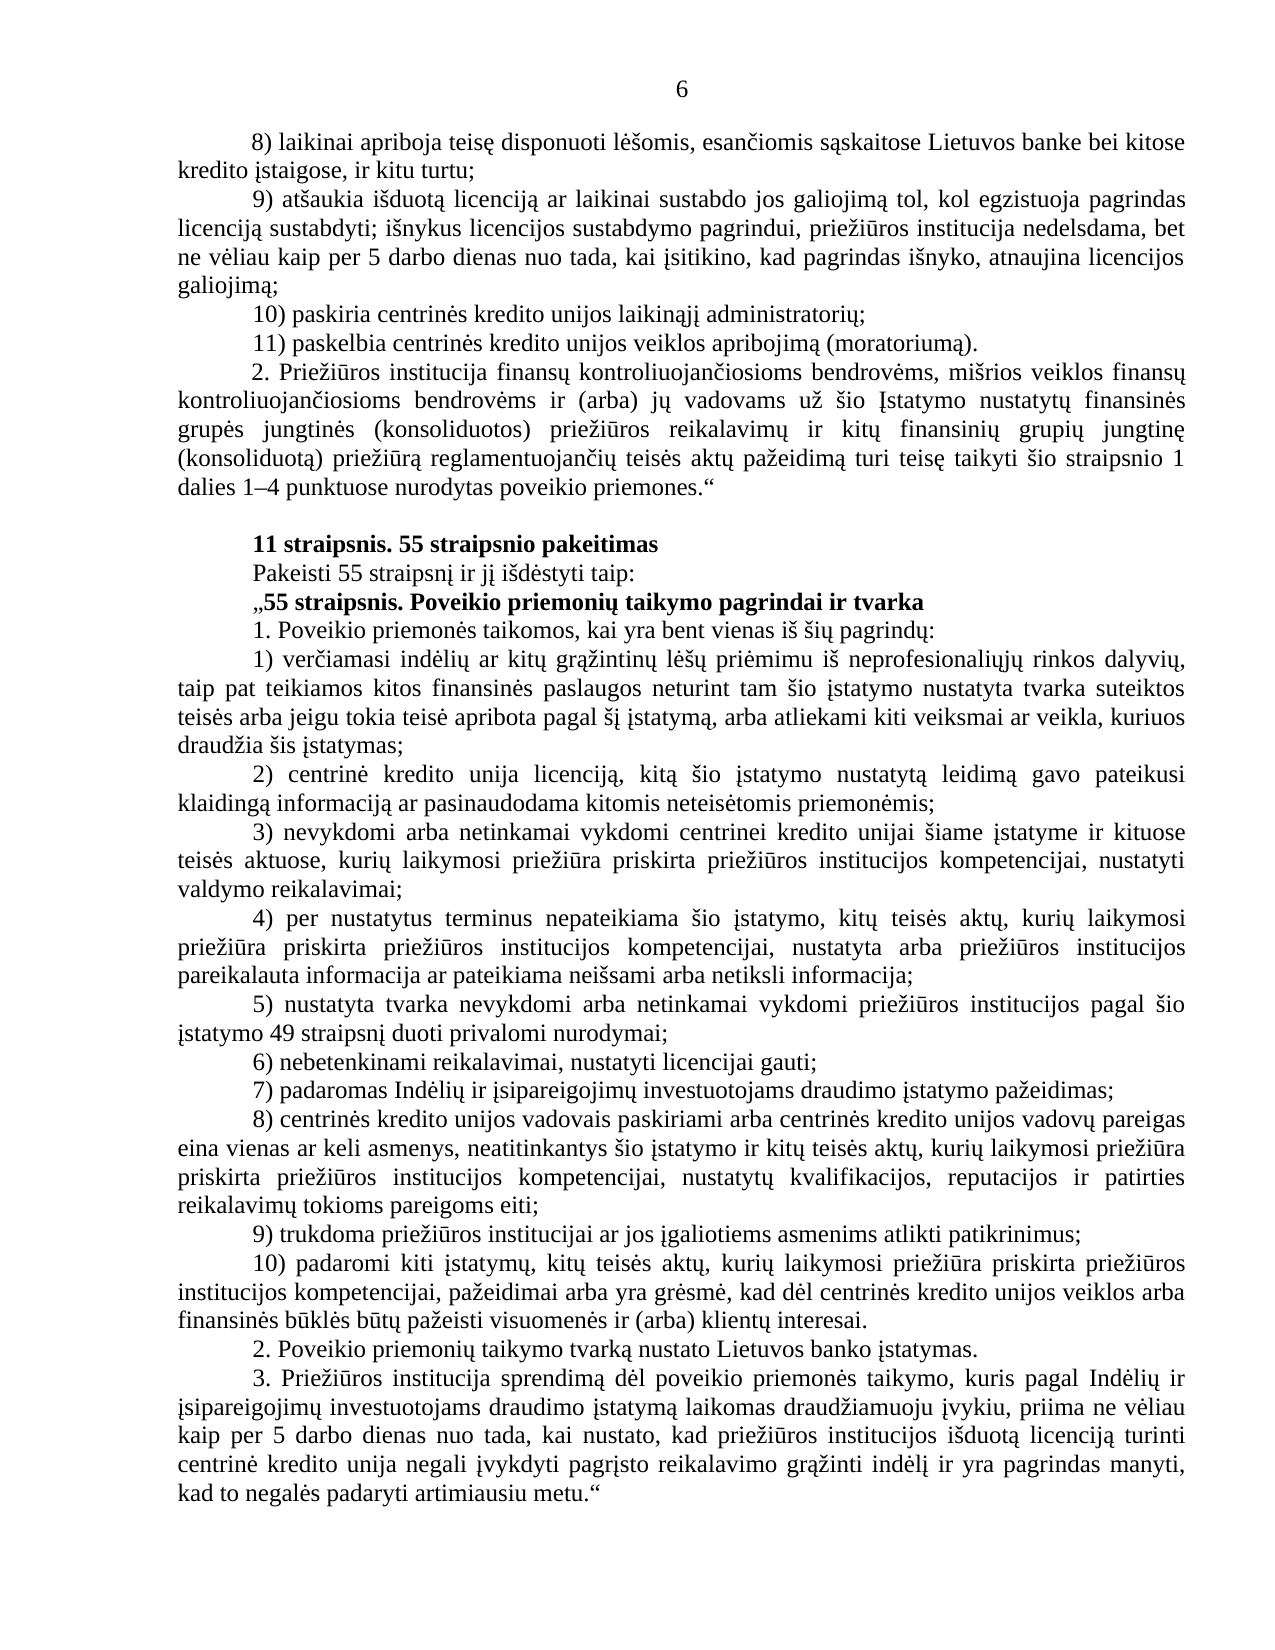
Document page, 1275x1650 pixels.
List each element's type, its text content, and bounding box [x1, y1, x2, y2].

text 8) laikinai apriboja teisę disponuoti lėšomis, esančiomis sąskaitose Lietuvos banke bei kitose kredito įstaigose, ir kitu turtu; [177, 127, 1186, 184]
text 5) nustatyta tvarka nevykdomi arba netinkamai vykdomi priežiūros institucijos pagal šio įstatymo 49 straipsnį duoti privalomi nurodymai; [177, 989, 1186, 1047]
text 6) nebetenkinami reikalavimai, nustatyti licencijai gauti; [177, 1047, 1186, 1075]
text 7) padaromas Indėlių ir įsipareigojimų investuotojams draudimo įstatymo pažeidimas; [177, 1075, 1186, 1104]
text 8) centrinės kredito unijos vadovais paskiriami arba centrinės kredito unijos vadovų pareigas eina vienas ar keli asmenys, neatitinkantys šio įstatymo ir kitų teisės aktų, kurių laikymosi priežiūra priskirta priežiūros institucijos kompetencijai, nustatytų kvalifikacijos, reputacijos ir patirties reikalavimų tokioms pareigoms eiti; [177, 1104, 1186, 1219]
text 4) per nustatytus terminus nepateikiama šio įstatymo, kitų teisės aktų, kurių laikymosi priežiūra priskirta priežiūros institucijos kompetencijai, nustatyta arba priežiūros institucijos pareikalauta informacija ar pateikiama neišsami arba netiksli informacija; [177, 903, 1186, 989]
text „55 straipsnis. Poveikio priemonių taikymo pagrindai ir tvarka [177, 587, 1186, 615]
text 1) verčiamasi indėlių ar kitų grąžintinų lėšų priėmimu iš neprofesionaliųjų rinkos dalyvių, taip pat teikiamos kitos finansinės paslaugos neturint tam šio įstatymo nustatyta tvarka suteiktos teisės arba jeigu tokia teisė apribota pagal šį įstatymą, arba atliekami kiti veiksmai ar veikla, kuriuos draudžia šis įstatymas; [177, 644, 1186, 759]
text 9) atšaukia išduotą licenciją ar laikinai sustabdo jos galiojimą tol, kol egzistuoja pagrindas licenciją sustabdyti; išnykus licencijos sustabdymo pagrindui, priežiūros institucija nedelsdama, bet ne vėliau kaip per 5 darbo dienas nuo tada, kai įsitikino, kad pagrindas išnyko, atnaujina licencijos galiojimą; [177, 184, 1186, 299]
text 3) nevykdomi arba netinkamai vykdomi centrinei kredito unijai šiame įstatyme ir kituose teisės aktuose, kurių laikymosi priežiūra priskirta priežiūros institucijos kompetencijai, nustatyti valdymo reikalavimai; [177, 817, 1186, 903]
text Pakeisti 55 straipsnį ir jį išdėstyti taip: [177, 558, 1186, 587]
text 11) paskelbia centrinės kredito unijos veiklos apribojimą (moratoriumą). [177, 328, 1186, 357]
text 9) trukdoma priežiūros institucijai ar jos įgaliotiems asmenims atlikti patikrinimus; [177, 1219, 1186, 1248]
text 10) paskiria centrinės kredito unijos laikinąjį administratorių; [177, 299, 1186, 328]
text 2. Poveikio priemonių taikymo tvarką nustato Lietuvos banko įstatymas. [177, 1334, 1186, 1363]
text 1. Poveikio priemonės taikomos, kai yra bent vienas iš šių pagrindų: [177, 615, 1186, 644]
text 3. Priežiūros institucija sprendimą dėl poveikio priemonės taikymo, kuris pagal Indėlių ir įsipareigojimų investuotojams draudimo įstatymą laikomas draudžiamuoju įvykiu, priima ne vėliau kaip per 5 darbo dienas nuo tada, kai nustato, kad priežiūros institucijos išduotą licenciją turinti centrinė kredito unija negali įvykdyti pagrįsto reikalavimo grąžinti indėlį ir yra pagrindas manyti, kad to negalės padaryti artimiausiu metu.“ [177, 1363, 1186, 1507]
text 11 straipsnis. 55 straipsnio pakeitimas [177, 529, 1186, 558]
text 2) centrinė kredito unija licenciją, kitą šio įstatymo nustatytą leidimą gavo pateikusi klaidingą informaciją ar pasinaudodama kitomis neteisėtomis priemonėmis; [177, 759, 1186, 817]
text 2. Priežiūros institucija finansų kontroliuojančiosioms bendrovėms, mišrios veiklos finansų kontroliuojančiosioms bendrovėms ir (arba) jų vadovams už šio Įstatymo nustatytų finansinės grupės jungtinės (konsoliduotos) priežiūros reikalavimų ir kitų finansinių grupių jungtinę (konsoliduotą) priežiūrą reglamentuojančių teisės aktų pažeidimą turi teisę taikyti šio straipsnio 1 dalies 1–4 punktuose nurodytas poveikio priemones.“ [177, 357, 1186, 500]
text 10) padaromi kiti įstatymų, kitų teisės aktų, kurių laikymosi priežiūra priskirta priežiūros institucijos kompetencijai, pažeidimai arba yra grėsmė, kad dėl centrinės kredito unijos veiklos arba finansinės būklės būtų pažeisti visuomenės ir (arba) klientų interesai. [177, 1248, 1186, 1334]
